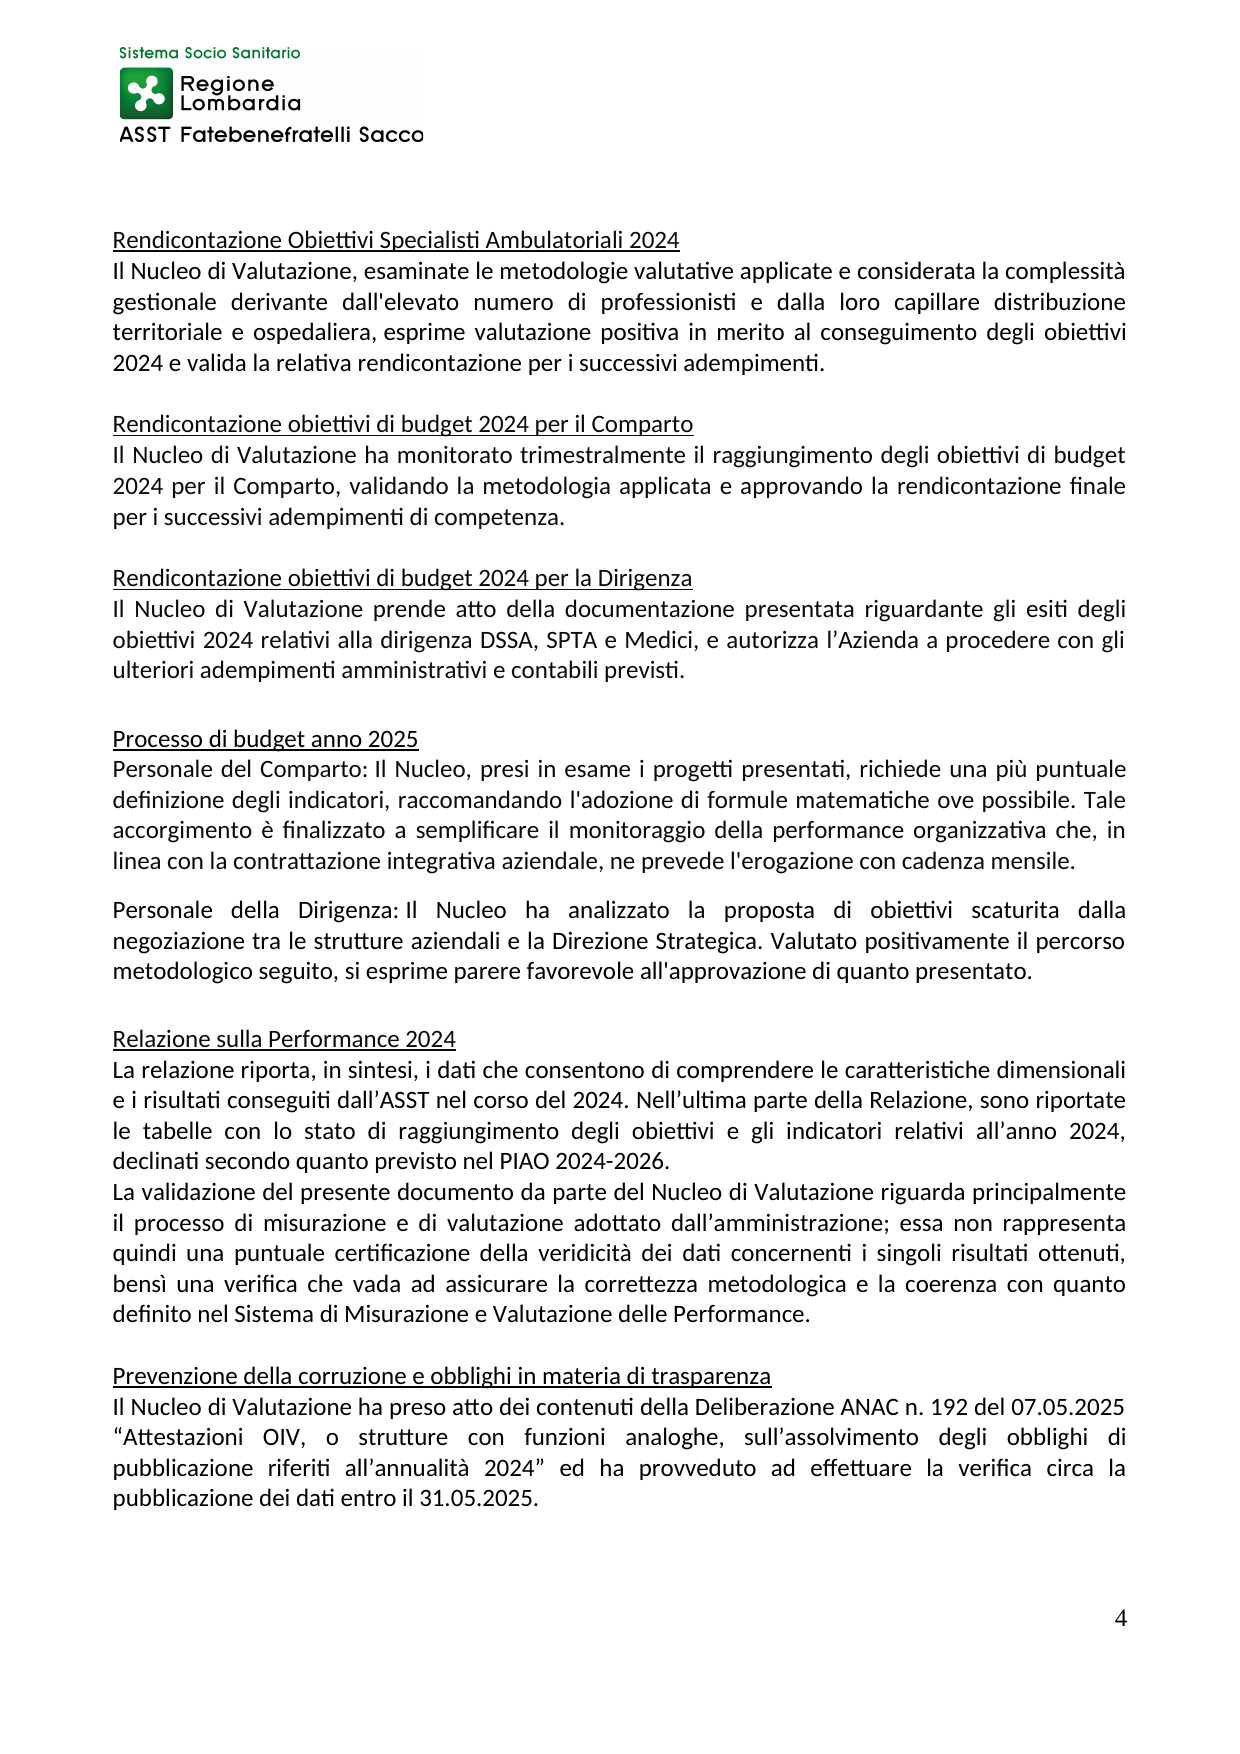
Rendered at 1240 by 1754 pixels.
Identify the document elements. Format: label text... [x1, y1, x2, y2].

text Prevenzione della corruzione e obblighi in materia di trasparenza [112, 1360, 1127, 1390]
text Relazione sulla Performance 2024 [112, 1023, 1127, 1054]
text Processo di budget anno 2025 [112, 723, 1127, 753]
text Il Nucleo di Valutazione prende atto della documentazione presentata riguardante gli esiti degli obiettivi 2024 relativi alla dirigenza DSSA, SPTA e Medici, e autorizza l’Azienda a procedere con gli ulteriori adempimenti amministrativi e contabili previsti. [112, 593, 1127, 685]
text Rendicontazione Obiettivi Specialisti Ambulatoriali 2024 [112, 224, 1127, 255]
text Il Nucleo di Valutazione, esaminate le metodologie valutative applicate e considerata la complessità gestionale derivante dall'elevato numero di professionisti e dalla loro capillare distribuzione territoriale e ospedaliera, esprime valutazione positiva in merito al conseguimento degli obiettivi 2024 e valida la relativa rendicontazione per i successivi adempimenti. [112, 255, 1127, 377]
text Rendicontazione obiettivi di budget 2024 per il Comparto [112, 409, 1127, 439]
text La relazione riporta, in sintesi, i dati che consentono di comprendere le caratteristiche dimensionali e i risultati conseguiti dall’ASST nel corso del 2024. Nell’ultima parte della Relazione, sono riportate le tabelle con lo stato di raggiungimento degli obiettivi e gli indicatori relativi all’anno 2024, declinati secondo quanto previsto nel PIAO 2024-2026. [112, 1054, 1127, 1176]
text Rendicontazione obiettivi di budget 2024 per la Dirigenza [112, 562, 1127, 593]
text La validazione del presente documento da parte del Nucleo di Valutazione riguarda principalmente il processo di misurazione e di valutazione adottato dall’amministrazione; essa non rappresenta quindi una puntuale certificazione della veridicità dei dati concernenti i singoli risultati ottenuti, bensì una verifica che vada ad assicurare la correttezza metodologica e la coerenza con quanto definito nel Sistema di Misurazione e Valutazione delle Performance. [112, 1176, 1127, 1329]
text Personale del Comparto: Il Nucleo, presi in esame i progetti presentati, richiede una più puntuale definizione degli indicatori, raccomandando l'adozione di formule matematiche ove possibile. Tale accorgimento è finalizzato a semplificare il monitoraggio della performance organizzativa che, in linea con la contrattazione integrativa aziendale, ne prevede l'erogazione con cadenza mensile. [112, 753, 1127, 876]
text Il Nucleo di Valutazione ha preso atto dei contenuti della Deliberazione ANAC n. 192 del 07.05.2025 “Attestazioni OIV, o strutture con funzioni analoghe, sull’assolvimento degli obblighi di pubblicazione riferiti all’annualità 2024” ed ha provveduto ad effettuare la verifica circa la pubblicazione dei dati entro il 31.05.2025. [112, 1391, 1127, 1513]
text Il Nucleo di Valutazione ha monitorato trimestralmente il raggiungimento degli obiettivi di budget 2024 per il Comparto, validando la metodologia applicata e approvando la rendicontazione finale per i successivi adempimenti di competenza. [112, 439, 1127, 531]
text Personale della Dirigenza: Il Nucleo ha analizzato la proposta di obiettivi scaturita dalla negoziazione tra le strutture aziendali e la Direzione Strategica. Valutato positivamente il percorso metodologico seguito, si esprime parere favorevole all'approvazione di quanto presentato. [112, 894, 1127, 986]
